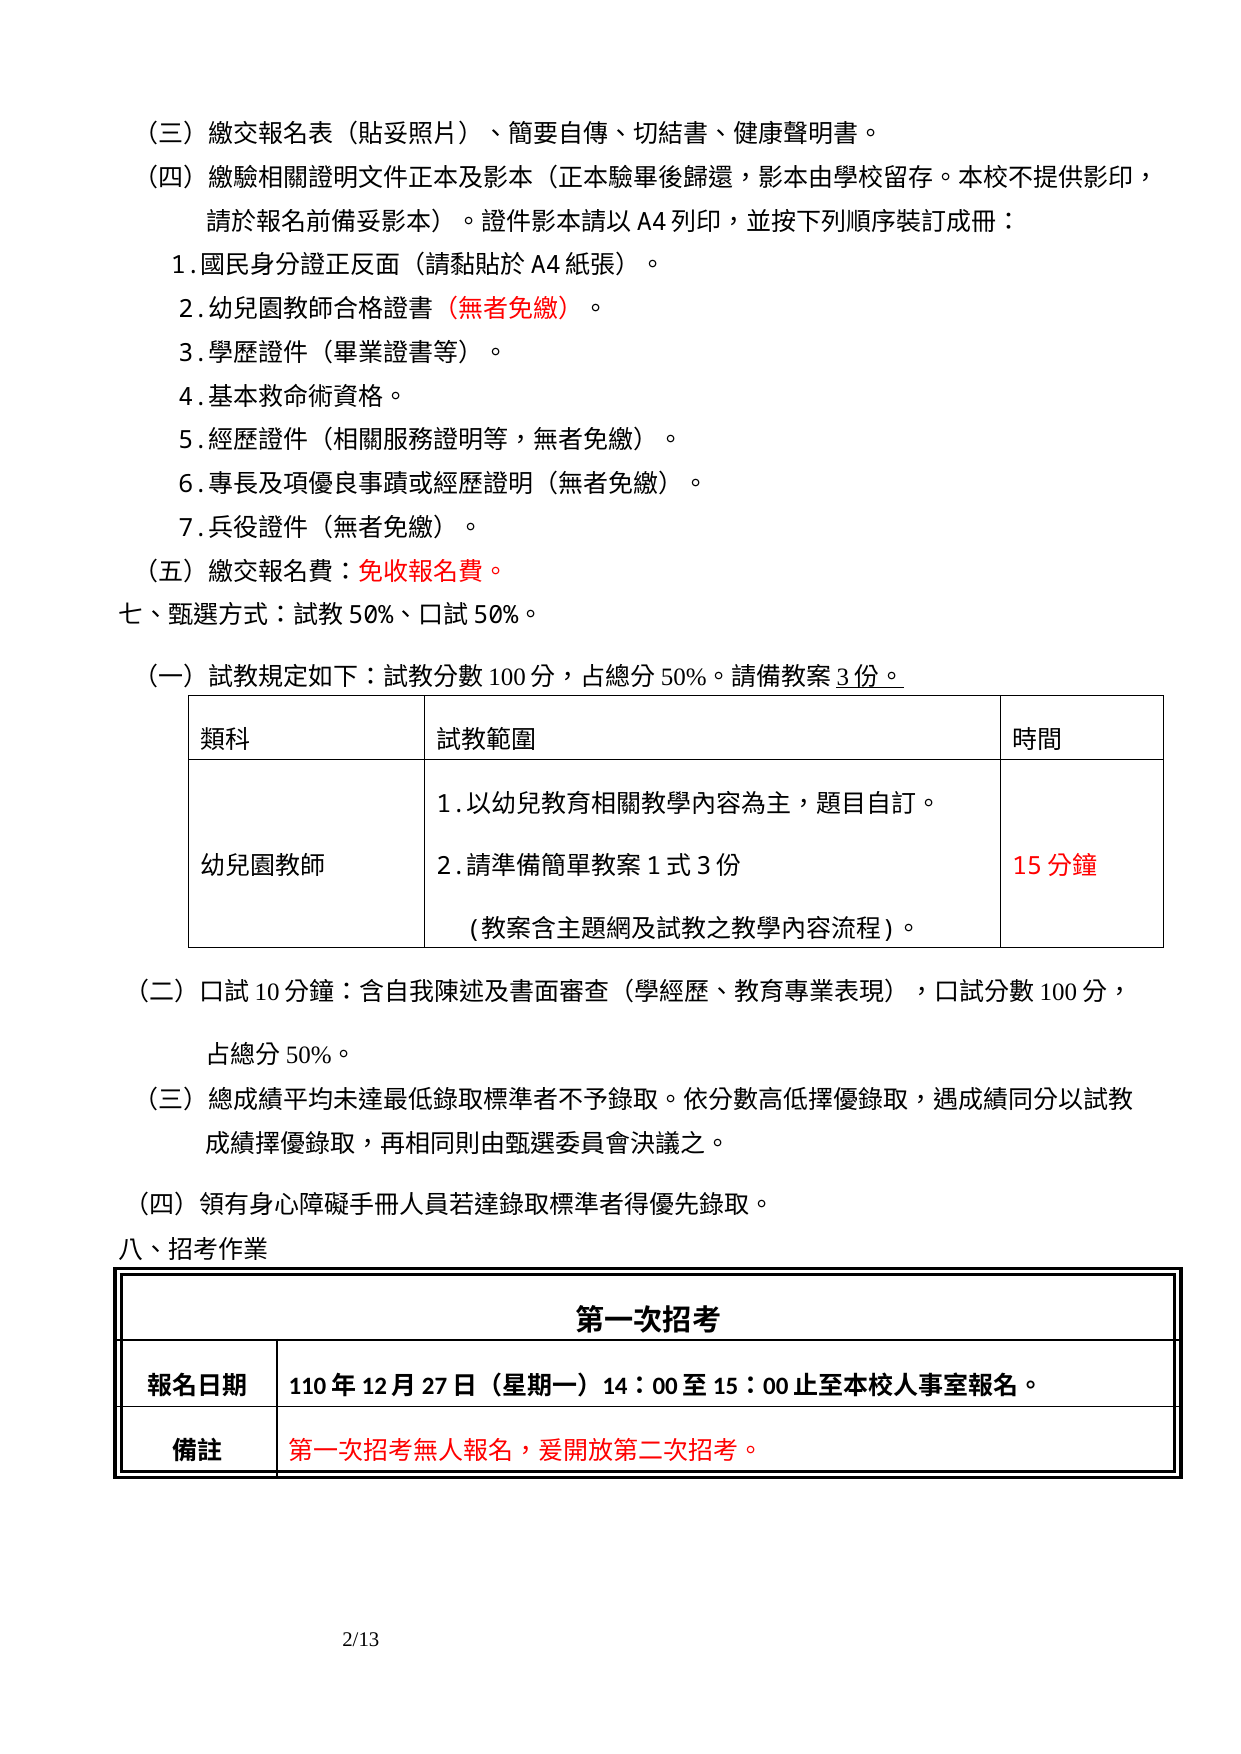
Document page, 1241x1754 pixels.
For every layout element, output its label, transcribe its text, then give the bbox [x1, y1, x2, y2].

table_cell 幼兒園教師 [189, 760, 424, 947]
text （三）繳交報名表（貼妥照片）、簡要自傳、切結書、健康聲明書。 [118, 108, 1152, 151]
text 7.兵役證件（無者免繳）。 [118, 501, 1152, 545]
table_cell 1.以幼兒教育相關教學內容為主，題目自訂。 2.請準備簡單教案1式3份 (教案含主題網及試教之教學內容流程)。 [425, 760, 1000, 947]
table_cell 第一次招考無人報名，爰開放第二次招考。 [278, 1407, 1173, 1470]
table_header 時間 [1001, 696, 1163, 759]
text （三）總成績平均未達最低錄取標準者不予錄取。依分數高低擇優錄取，遇成績同分以試教成績擇優錄取，再相同則由甄選委員會決議之。 [118, 1073, 1152, 1161]
text 1.國民身分證正反面（請黏貼於A4紙張）。 [156, 239, 1152, 283]
text 5.經歷證件（相關服務證明等，無者免繳）。 [118, 414, 1152, 458]
text （四）領有身心障礙手冊人員若達錄取標準者得優先錄取。 [118, 1161, 1152, 1223]
text 七、甄選方式：試教50%、口試50%。 [118, 589, 1152, 633]
text （二）口試10分鐘：含自我陳述及書面審查（學經歷、教育專業表現），口試分數100分，占總分50%。 [118, 948, 1152, 1073]
table_cell 備註 [123, 1407, 276, 1470]
table_header 類科 [189, 696, 424, 759]
table_cell 報名日期 [123, 1341, 276, 1406]
text （五）繳交報名費：免收報名費。 [118, 545, 1152, 589]
text 6.專長及項優良事蹟或經歷證明（無者免繳）。 [118, 458, 1152, 501]
table_cell 110年12月27日（星期一）14：00至15：00止至本校人事室報名。 [278, 1341, 1173, 1406]
text （四）繳驗相關證明文件正本及影本（正本驗畢後歸還，影本由學校留存。本校不提供影印，請於報名前備妥影本）。證件影本請以A4列印，並按下列順序裝訂成冊： [118, 151, 1152, 239]
table_cell 15分鐘 [1001, 760, 1163, 947]
text 八、招考作業 [118, 1223, 1152, 1267]
text 4.基本救命術資格。 [118, 370, 1152, 414]
text （一）試教規定如下：試教分數100分，占總分50%。請備教案3份。 [118, 633, 1152, 695]
table_header 試教範圍 [425, 696, 1000, 759]
text 2.幼兒園教師合格證書（無者免繳）。 [118, 283, 1152, 326]
table_header 第一次招考 [118, 1270, 1178, 1339]
text 3.學歷證件（畢業證書等）。 [118, 326, 1152, 370]
